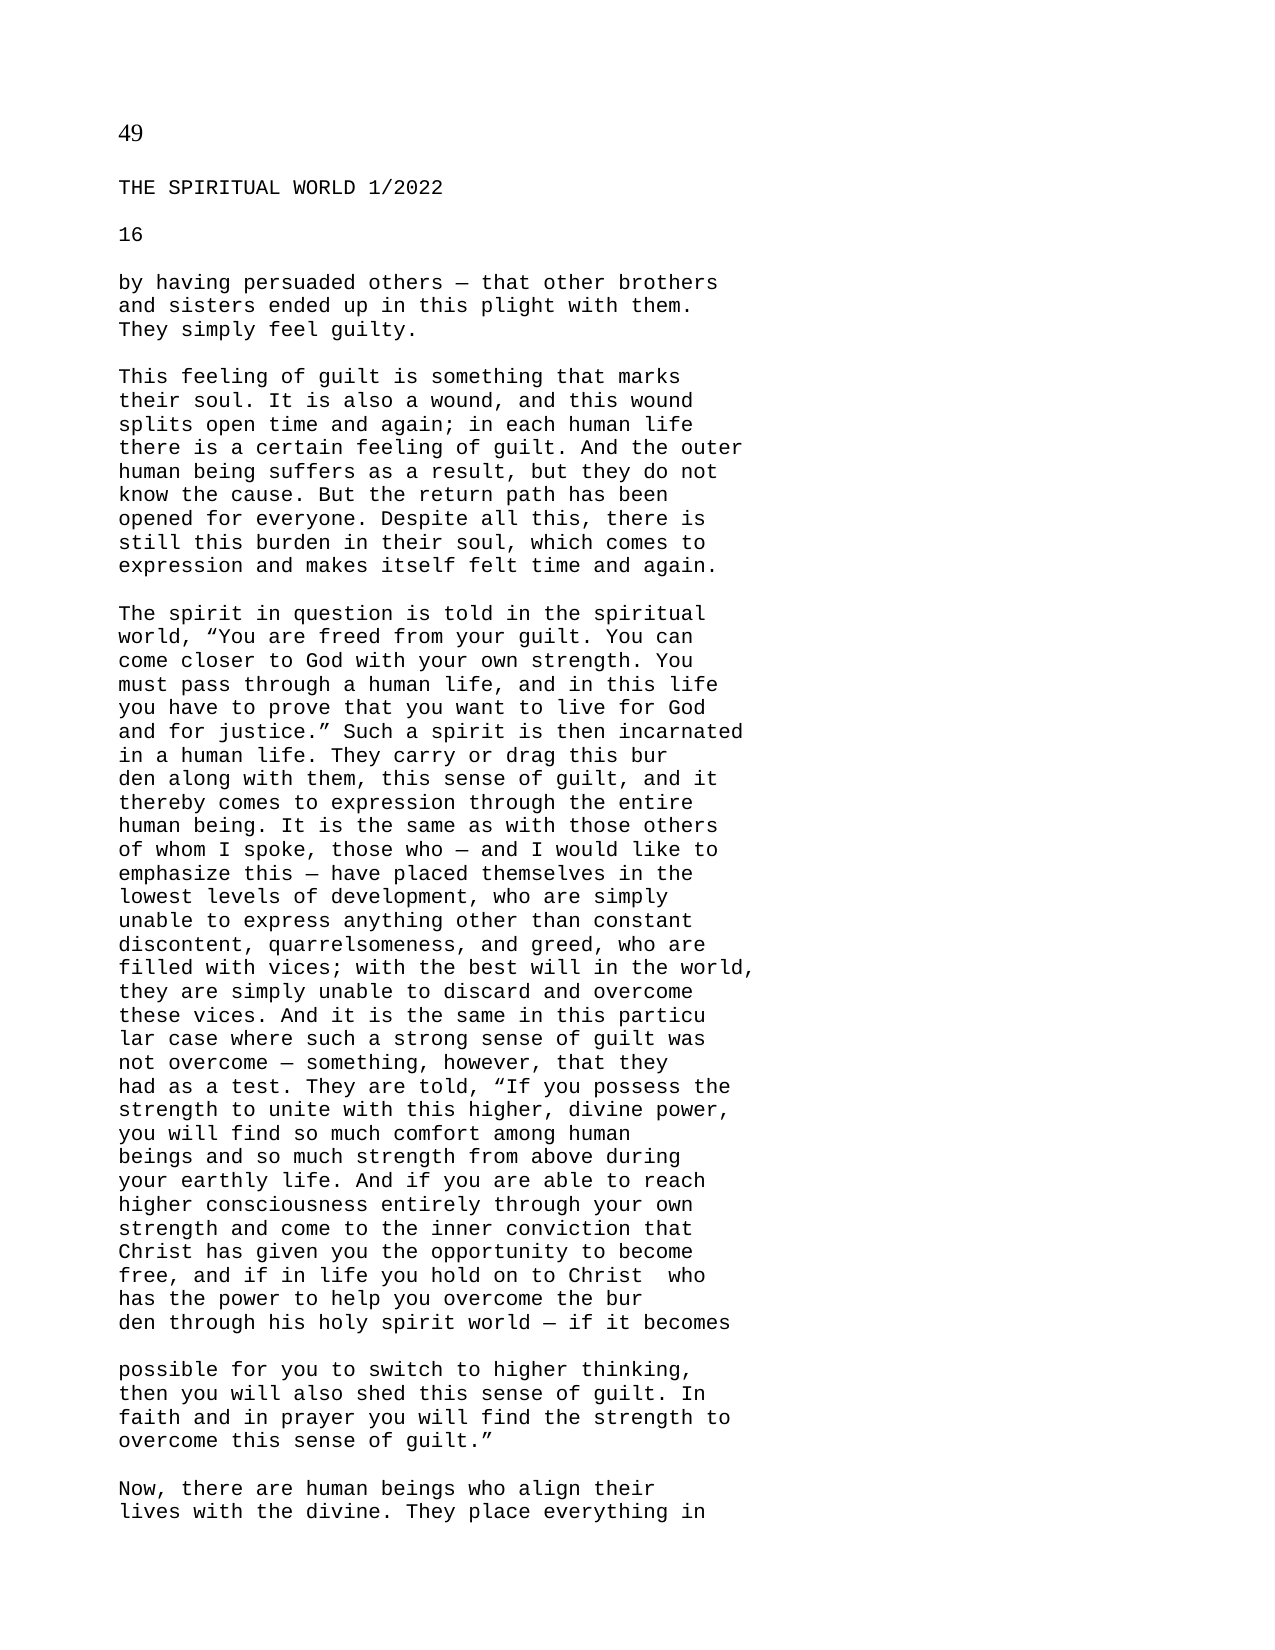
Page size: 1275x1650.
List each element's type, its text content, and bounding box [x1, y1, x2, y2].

text not overcome — something, however, that they [118, 1052, 1157, 1076]
text you have to prove that you want to live for God [118, 697, 1157, 721]
text come closer to God with your own strength. You [118, 650, 1157, 674]
text must pass through a human life, and in this life [118, 674, 1157, 697]
text human being. It is the same as with those others [118, 816, 1157, 839]
text opened for everyone. Despite all this, there is [118, 508, 1157, 532]
text know the cause. But the return path has been [118, 484, 1157, 508]
text world, “You are freed from your guilt. You can [118, 626, 1157, 650]
text strength and come to the inner conviction that [118, 1217, 1157, 1241]
text still this burden in their soul, which comes to [118, 532, 1157, 555]
text faith and in prayer you will find the strength to [118, 1407, 1157, 1430]
text and sisters ended up in this plight with them. [118, 295, 1157, 319]
text Christ has given you the opportunity to become [118, 1241, 1157, 1265]
text they are simply unable to discard and overcome [118, 981, 1157, 1005]
text strength to unite with this higher, divine power, [118, 1099, 1157, 1123]
text The spirit in question is told in the spiritual [118, 603, 1157, 626]
text expression and makes itself felt time and again. [118, 555, 1157, 579]
text in a human life. They carry or drag this bur [118, 744, 1157, 768]
text of whom I spoke, those who — and I would like to [118, 839, 1157, 863]
text 16 [118, 224, 1157, 248]
text by having persuaded others — that other brothers [118, 272, 1157, 295]
text They simply feel guilty. [118, 319, 1157, 343]
text had as a test. They are told, “If you possess the [118, 1076, 1157, 1099]
text THE SPIRITUAL WORLD 1/2022 [118, 177, 1157, 201]
text you will find so much comfort among human [118, 1123, 1157, 1147]
text your earthly life. And if you are able to reach [118, 1170, 1157, 1194]
text overcome this sense of guilt.” [118, 1430, 1157, 1454]
text lar case where such a strong sense of guilt was [118, 1028, 1157, 1052]
text discontent, quarrelsomeness, and greed, who are [118, 934, 1157, 957]
text their soul. It is also a wound, and this wound [118, 390, 1157, 413]
text filled with vices; with the best will in the world, [118, 957, 1157, 981]
text thereby comes to expression through the entire [118, 792, 1157, 816]
text lives with the divine. They place everything in [118, 1501, 1157, 1525]
text then you will also shed this sense of guilt. In [118, 1383, 1157, 1407]
text beings and so much strength from above during [118, 1147, 1157, 1170]
text den along with them, this sense of guilt, and it [118, 768, 1157, 792]
text splits open time and again; in each human life [118, 413, 1157, 437]
text there is a certain feeling of guilt. And the outer [118, 437, 1157, 461]
text higher consciousness entirely through your own [118, 1194, 1157, 1217]
text unable to express anything other than constant [118, 910, 1157, 934]
text den through his holy spirit world — if it becomes [118, 1312, 1157, 1336]
text these vices. And it is the same in this particu [118, 1005, 1157, 1028]
text has the power to help you overcome the bur [118, 1288, 1157, 1312]
text human being suffers as a result, but they do not [118, 461, 1157, 484]
text Now, there are human beings who align their [118, 1478, 1157, 1501]
text free, and if in life you hold on to Christ who [118, 1265, 1157, 1288]
text emphasize this — have placed themselves in the [118, 863, 1157, 886]
text possible for you to switch to higher thinking, [118, 1359, 1157, 1383]
text This feeling of guilt is something that marks [118, 366, 1157, 390]
text and for justice.” Such a spirit is then incarnated [118, 721, 1157, 744]
text lowest levels of development, who are simply [118, 886, 1157, 910]
